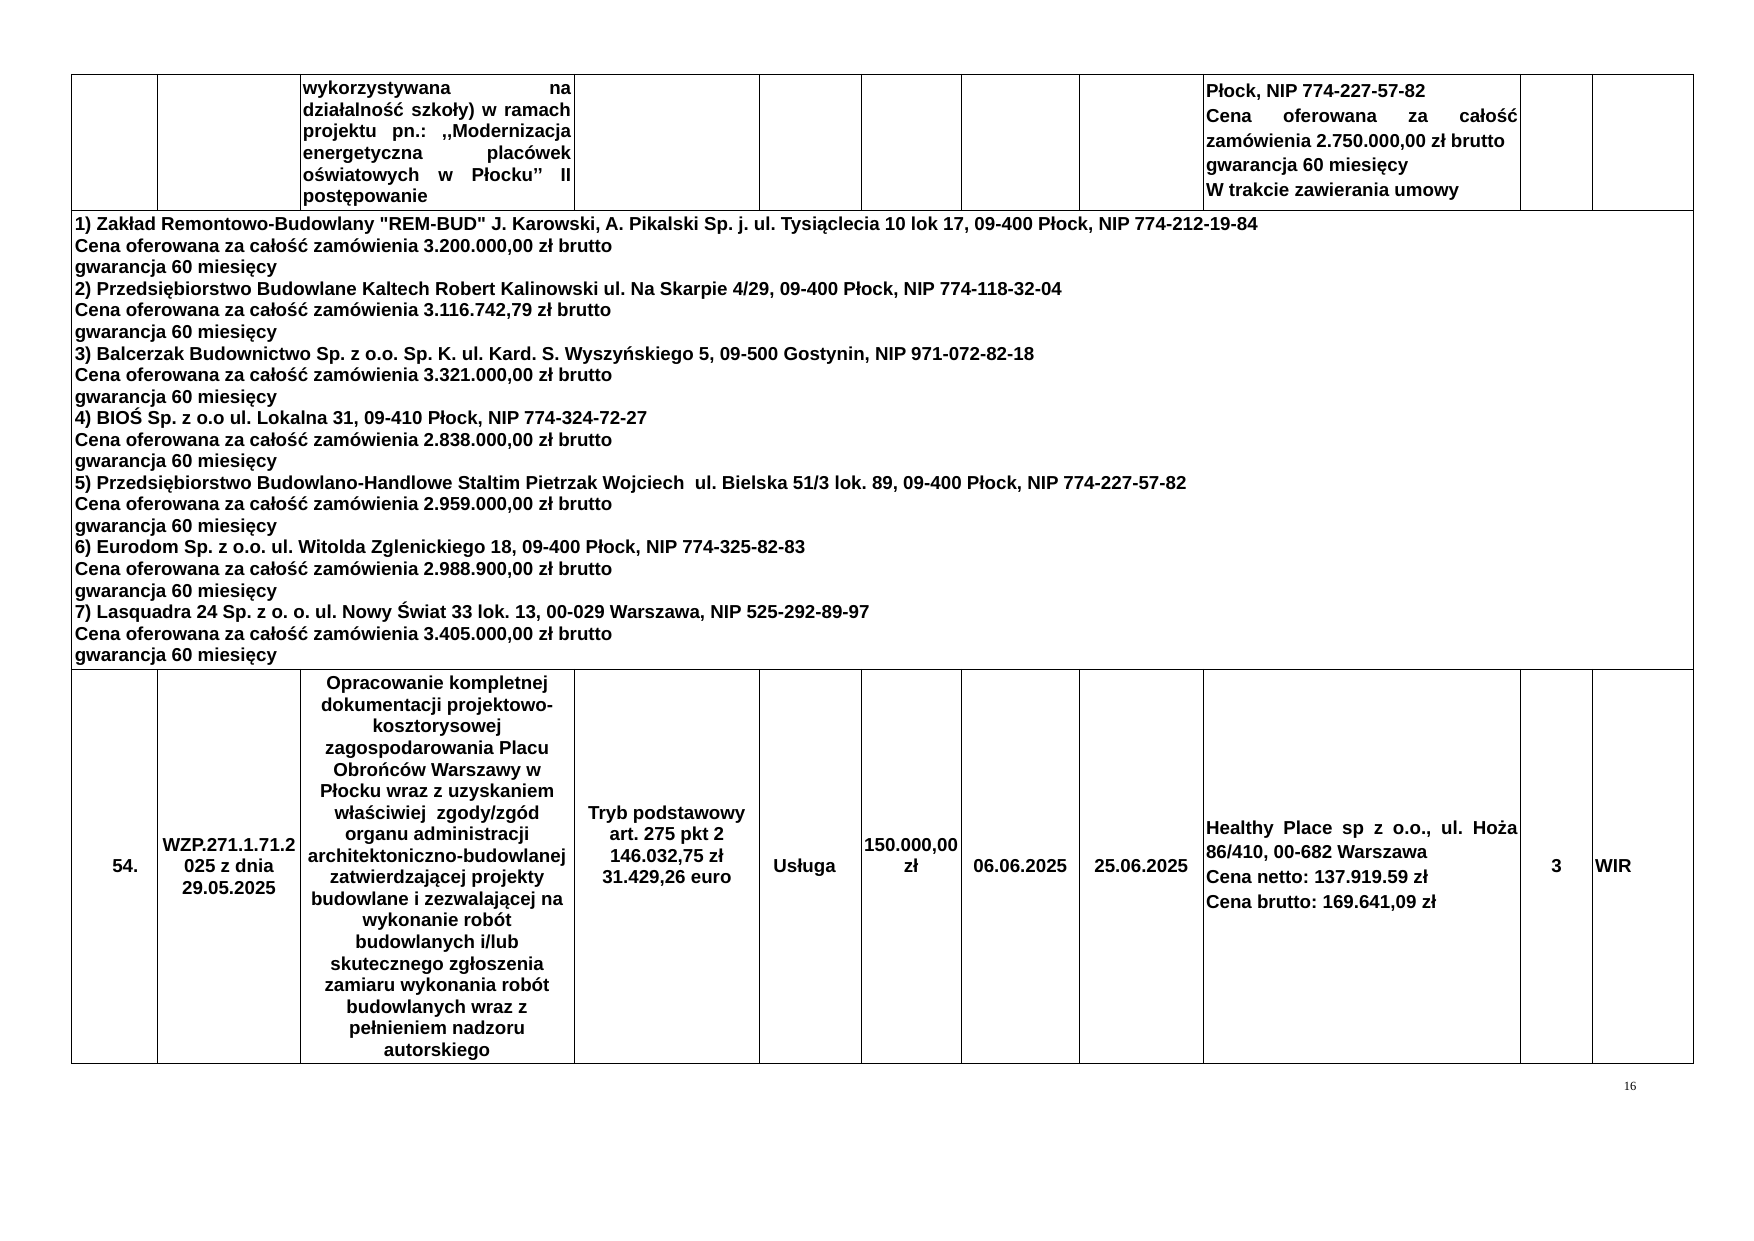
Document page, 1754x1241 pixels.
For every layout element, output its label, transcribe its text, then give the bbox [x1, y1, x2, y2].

table_cell WIR [1593, 670, 1693, 1063]
table_cell [1593, 75, 1693, 209]
table_cell [158, 75, 300, 209]
table_cell WZP.271.1.71.2025 z dnia 29.05.2025 [158, 670, 300, 1063]
table_cell 06.06.2025 [962, 670, 1079, 1063]
table_cell 3 [1521, 670, 1592, 1063]
table_cell [1080, 75, 1203, 209]
table_cell wykorzystywana na działalność szkoły) w ramach projektu pn.: ,,Modernizacja energetyczna placówek oświatowych w Płocku’’ II postępowanie [301, 75, 574, 209]
table_cell Opracowanie kompletnej dokumentacji projektowo-kosztorysowej zagospodarowania Placu Obrońców Warszawy w Płocku wraz z uzyskaniem właściwiej zgody/zgód organu administracji architektoniczno-budowlanej zatwierdzającej projekty budowlane i zezwalającej na wykonanie robót budowlanych i/lub skutecznego zgłoszenia zamiaru wykonania robót budowlanych wraz z pełnieniem nadzoru autorskiego [301, 670, 574, 1063]
table_cell [962, 75, 1079, 209]
table_cell [1521, 75, 1592, 209]
table_cell Healthy Place sp z o.o., ul. Hoża 86/410, 00-682 Warszawa Cena netto: 137.919.59 zł Cena brutto: 169.641,09 zł [1204, 670, 1520, 1063]
table_cell 1) Zakład Remontowo-Budowlany "REM-BUD" J. Karowski, A. Pikalski Sp. j. ul. Tysiąclecia 10 lok 17, 09-400 Płock, NIP 774-212-19-84 Cena oferowana za całość zamówienia 3.200.000,00 zł brutto gwarancja 60 miesięcy 2) Przedsiębiorstwo Budowlane Kaltech Robert Kalinowski ul. Na Skarpie 4/29, 09-400 Płock, NIP 774-118-32-04 Cena oferowana za całość zamówienia 3.116.742,79 zł brutto gwarancja 60 miesięcy 3) Balcerzak Budownictwo Sp. z o.o. Sp. K. ul. Kard. S. Wyszyńskiego 5, 09-500 Gostynin, NIP 971-072-82-18 Cena oferowana za całość zamówienia 3.321.000,00 zł brutto gwarancja 60 miesięcy 4) BIOŚ Sp. z o.o ul. Lokalna 31, 09-410 Płock, NIP 774-324-72-27 Cena oferowana za całość zamówienia 2.838.000,00 zł brutto gwarancja 60 miesięcy 5) Przedsiębiorstwo Budowlano-Handlowe Staltim Pietrzak Wojciech ul. Bielska 51/3 lok. 89, 09-400 Płock, NIP 774-227-57-82 Cena oferowana za całość zamówienia 2.959.000,00 zł brutto gwarancja 60 miesięcy 6) Eurodom Sp. z o.o. ul. Witolda Zglenickiego 18, 09-400 Płock, NIP 774-325-82-83 Cena oferowana za całość zamówienia 2.988.900,00 zł brutto gwarancja 60 miesięcy 7) Lasquadra 24 Sp. z o. o. ul. Nowy Świat 33 lok. 13, 00-029 Warszawa, NIP 525-292-89-97 Cena oferowana za całość zamówienia 3.405.000,00 zł brutto gwarancja 60 miesięcy [72, 211, 1693, 669]
table_cell [575, 75, 759, 209]
table_cell [862, 75, 961, 209]
table_cell Usługa [760, 670, 861, 1063]
table_cell 25.06.2025 [1080, 670, 1203, 1063]
table_cell 150.000,00 zł [862, 670, 961, 1063]
table_cell [72, 670, 157, 1063]
table_cell Tryb podstawowy art. 275 pkt 2 146.032,75 zł 31.429,26 euro [575, 670, 759, 1063]
table_cell Płock, NIP 774-227-57-82 Cena oferowana za całość zamówienia 2.750.000,00 zł brutto gwarancja 60 miesięcy W trakcie zawierania umowy [1204, 75, 1520, 209]
table_cell [72, 75, 157, 209]
table_cell [760, 75, 861, 209]
